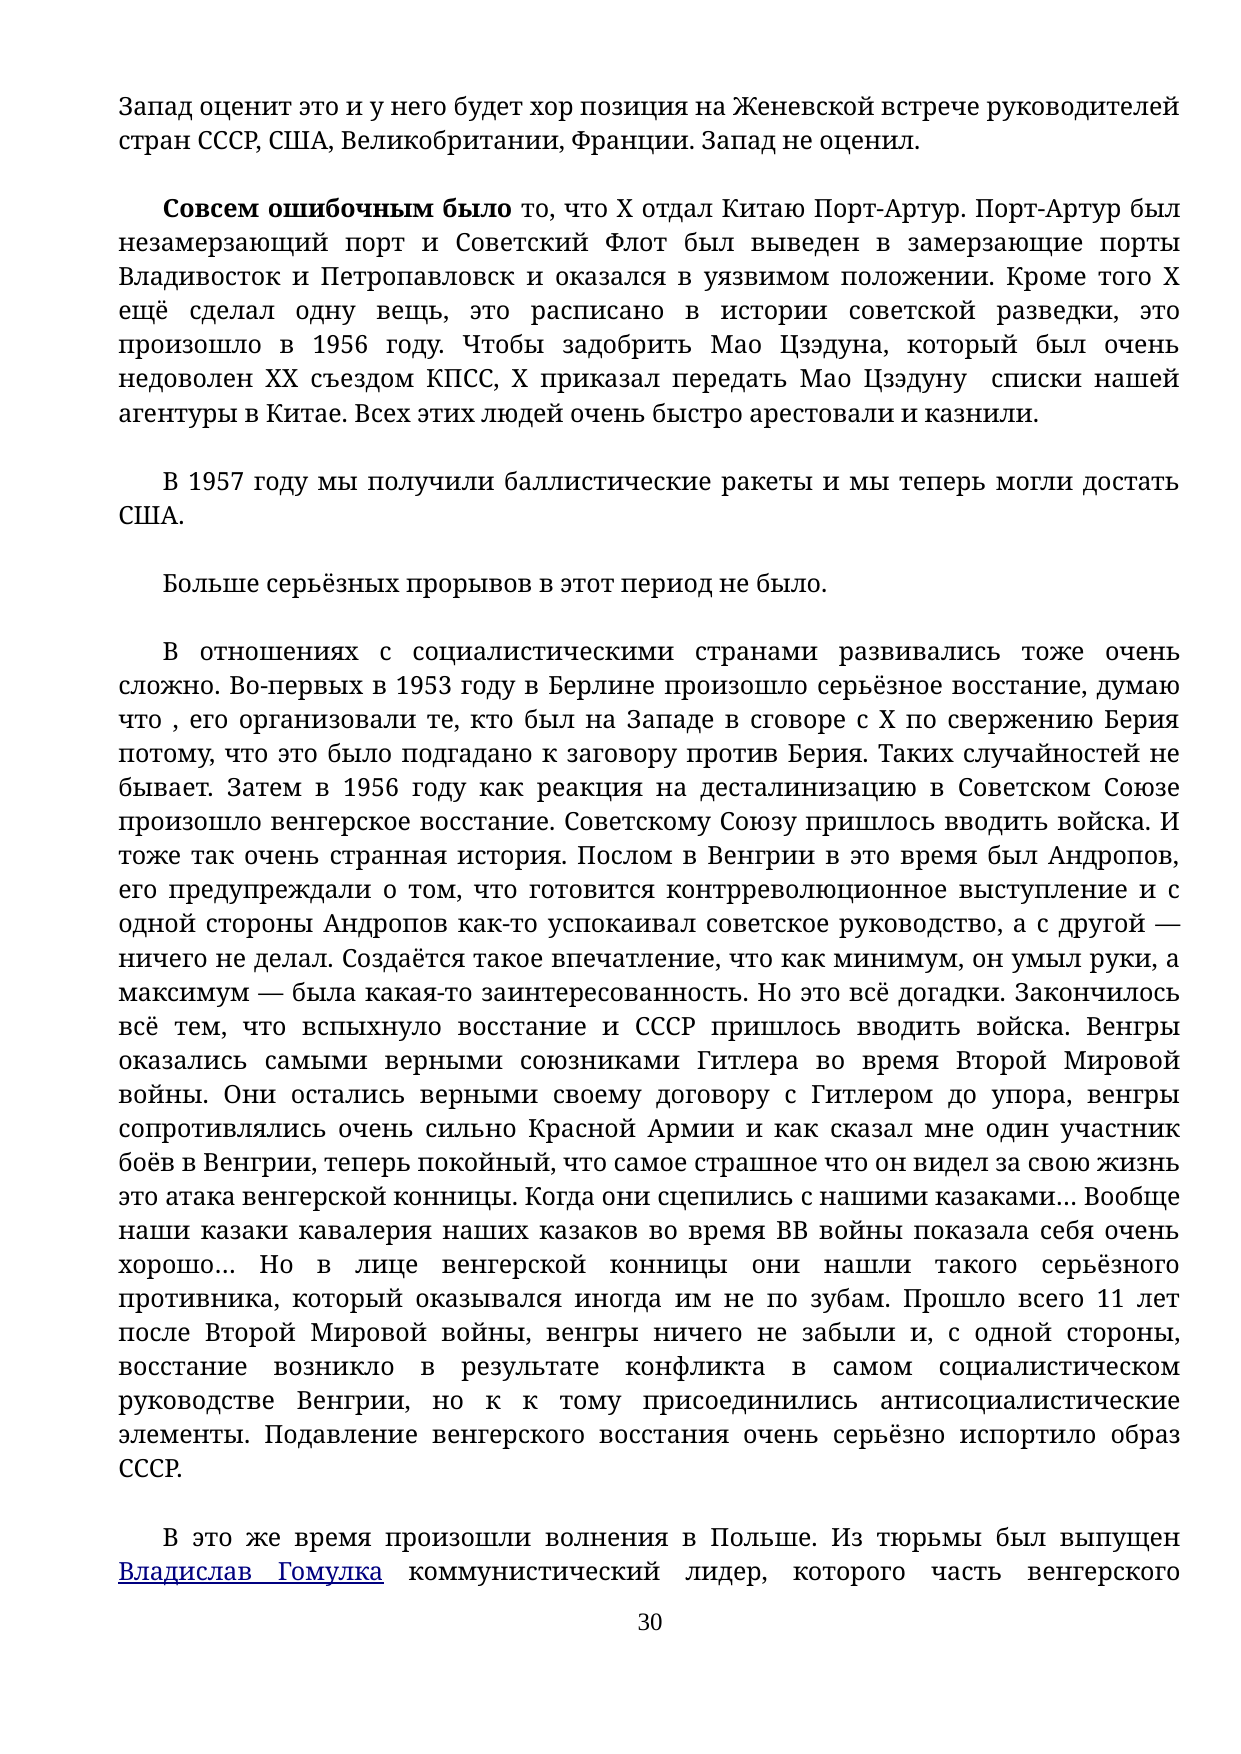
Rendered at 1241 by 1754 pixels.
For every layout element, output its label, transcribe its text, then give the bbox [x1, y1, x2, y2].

text Запад оценит это и у него будет хор позиция на Женевской встрече руководителей стран СССР, США, Великобритании, Франции. Запад не оценил. [118, 89, 1181, 157]
text В это же время произошли волнения в Польше. Из тюрьмы был выпущен Владислав Гомулка коммунистический лидер, которого часть венгерского [118, 1519, 1181, 1587]
text В отношениях с социалистическими странами развивались тоже очень сложно. Во-первых в 1953 году в Берлине произошло серьёзное восстание, думаю что , его организовали те, кто был на Западе в сговоре с Х по свержению Берия потому, что это было подгадано к заговору против Берия. Таких случайностей не бывает. Затем в 1956 году как реакция на десталинизацию в Советском Союзе произошло венгерское восстание. Советскому Союзу пришлось вводить войска. И тоже так очень странная история. Послом в Венгрии в это время был Андропов, его предупреждали о том, что готовится контрреволюционное выступление и с одной стороны Андропов как-то успокаивал советское руководство, а с другой — ничего не делал. Создаётся такое впечатление, что как минимум, он умыл руки, а максимум — была какая-то заинтересованность. Но это всё догадки. Закончилось всё тем, что вспыхнуло восстание и СССР пришлось вводить войска. Венгры оказались самыми верными союзниками Гитлера во время Второй Мировой войны. Они остались верными своему договору с Гитлером до упора, венгры сопротивлялись очень сильно Красной Армии и как сказал мне один участник боёв в Венгрии, теперь покойный, что самое страшное что он видел за свою жизнь это атака венгерской конницы. Когда они сцепились с нашими казаками… Вообще наши казаки кавалерия наших казаков во время ВВ войны показала себя очень хорошо… Но в лице венгерской конницы они нашли такого серьёзного противника, который оказывался иногда им не по зубам. Прошло всего 11 лет после Второй Мировой войны, венгры ничего не забыли и, с одной стороны, восстание возникло в результате конфликта в самом социалистическом руководстве Венгрии, но к к тому присоединились антисоциалистические элементы. Подавление венгерского восстания очень серьёзно испортило образ СССР. [118, 634, 1181, 1485]
text Больше серьёзных прорывов в этот период не было. [118, 566, 1181, 599]
text Совсем ошибочным было то, что Х отдал Китаю Порт-Артур. Порт-Артур был незамерзающий порт и Советский Флот был выведен в замерзающие порты Владивосток и Петропавловск и оказался в уязвимом положении. Кроме того Х ещё сделал одну вещь, это расписано в истории советской разведки, это произошло в 1956 году. Чтобы задобрить Мао Цзэдуна, который был очень недоволен XX съездом КПСС, Х приказал передать Мао Цзэдуну списки нашей агентуры в Китае. Всех этих людей очень быстро арестовали и казнили. [118, 191, 1181, 429]
text В 1957 году мы получили баллистические ракеты и мы теперь могли достать США. [118, 463, 1181, 531]
